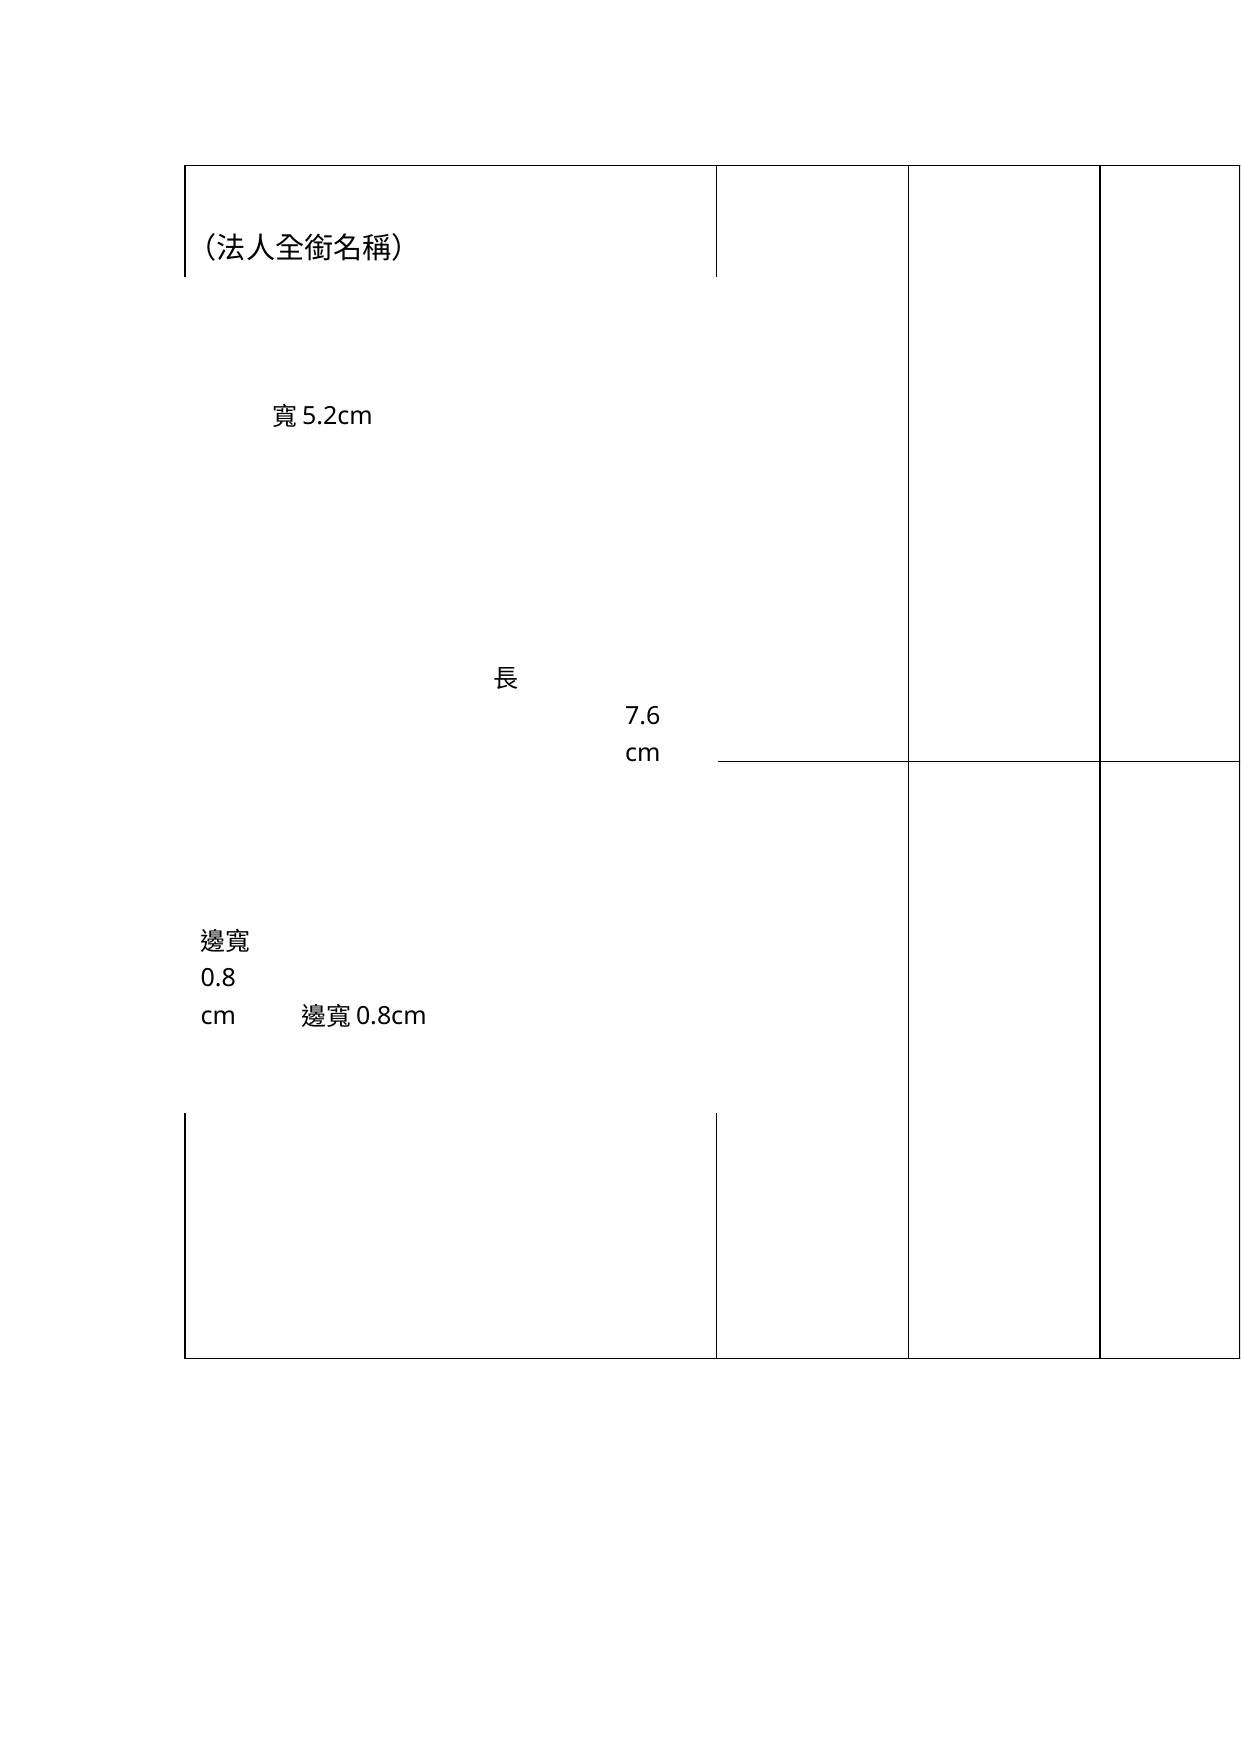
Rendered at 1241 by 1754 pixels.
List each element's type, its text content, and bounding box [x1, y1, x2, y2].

table_cell [1101, 166, 1239, 761]
table_cell [909, 166, 1099, 761]
table_cell （法人全銜名稱） [186, 1113, 716, 1358]
table_cell （法人全銜名稱） [186, 166, 716, 277]
table_cell [1101, 762, 1239, 1358]
table_header 寬5.2cm 長 7.6 cm 邊寬 0.8 cm 邊寬0.8cm [186, 280, 715, 1110]
table_cell [717, 166, 908, 761]
table_cell [717, 762, 908, 1358]
table_cell [909, 762, 1099, 1358]
